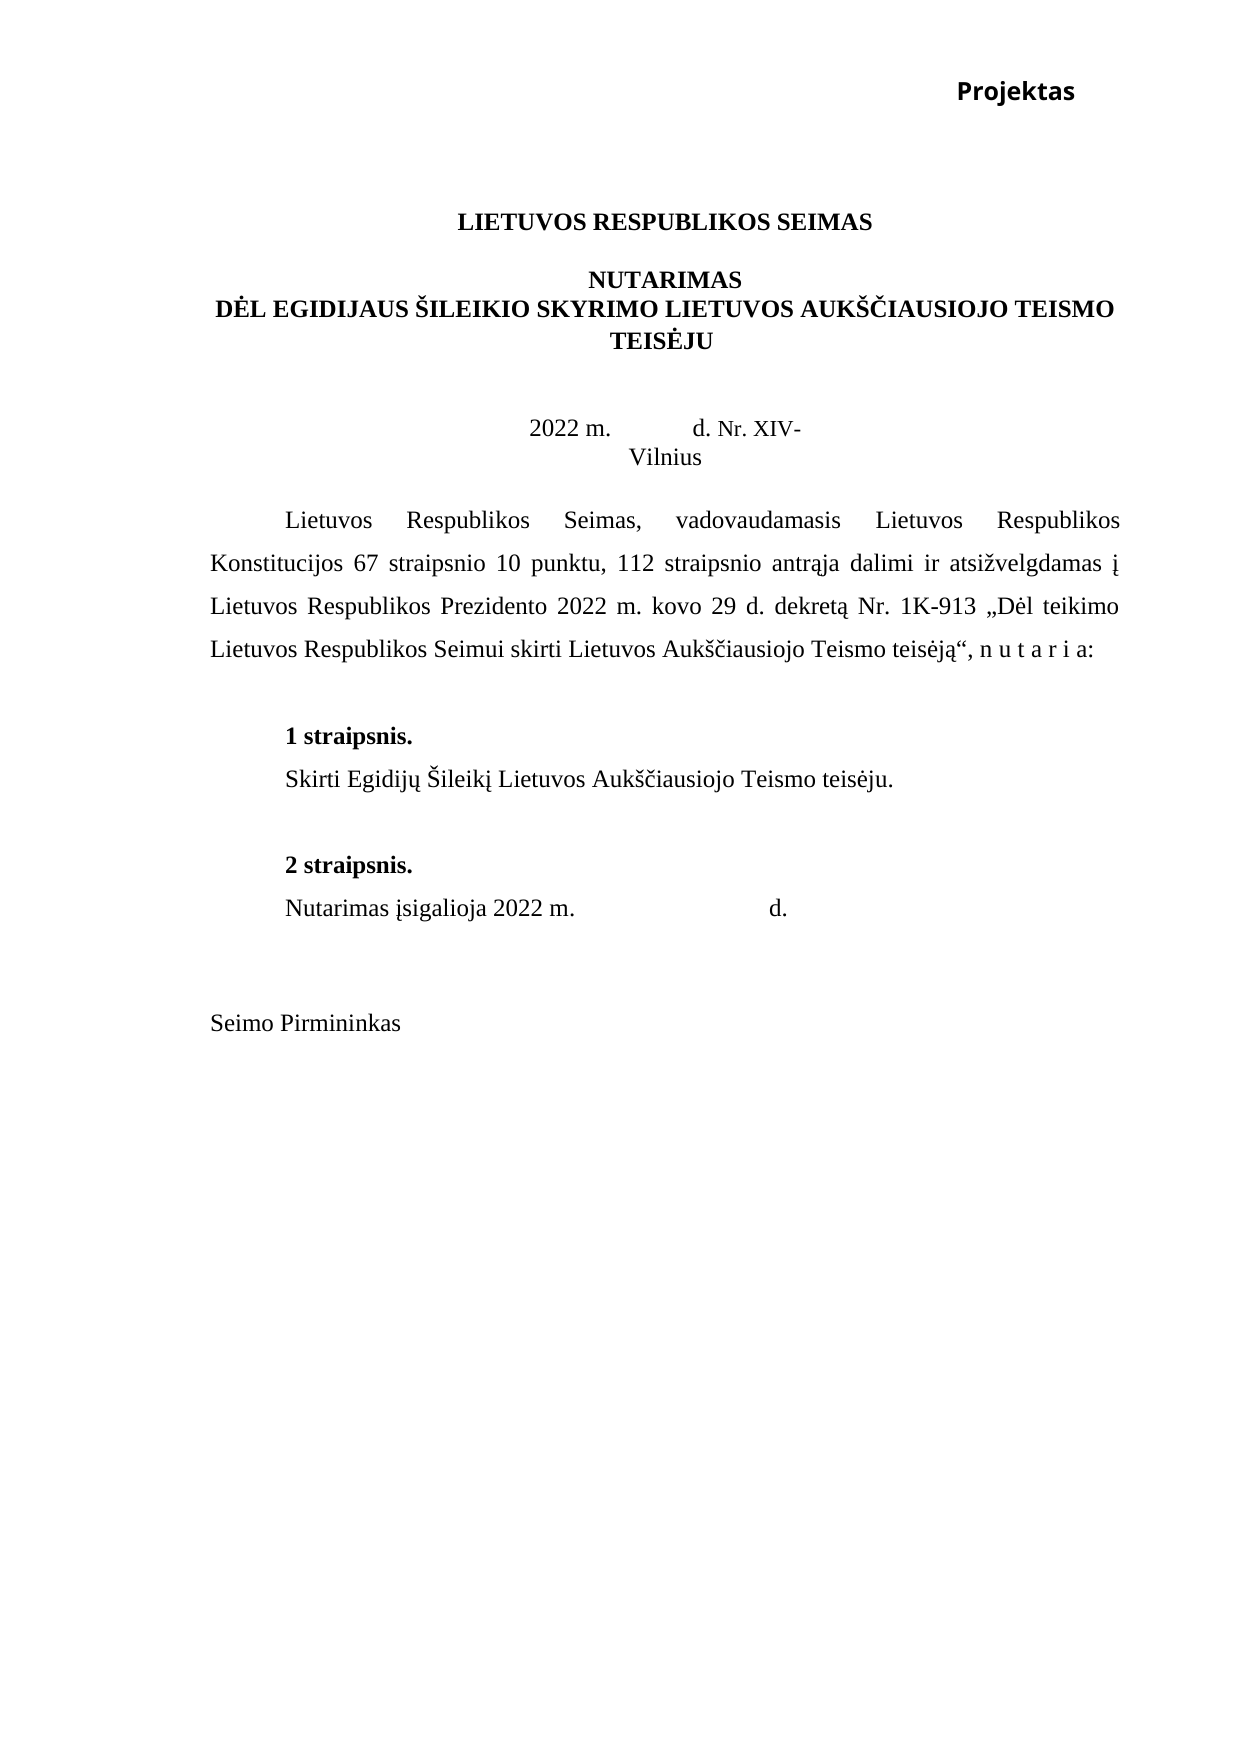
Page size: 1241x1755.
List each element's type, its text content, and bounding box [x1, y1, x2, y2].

text Lietuvos Respublikos Seimas, vadovaudamasis Lietuvos Respublikos Konstitucijos 67 straipsnio 10 punktu, 112 straipsnio antrąja dalimi ir atsižvelgdamas į Lietuvos Respublikos Prezidento 2022 m. kovo 29 d. dekretą Nr. 1K-913 „Dėl teikimo Lietuvos Respublikos Seimui skirti Lietuvos Aukščiausiojo Teismo teisėją“, n u t a r i a: [210, 505, 1120, 663]
text LIETUVOS RESPUBLIKOS SEIMAS [210, 207, 1120, 236]
text NUTARIMAS [210, 265, 1120, 294]
text Seimo Pirmininkas [210, 1008, 1120, 1037]
text Nutarimas įsigalioja 2022 m. d. [210, 893, 1120, 922]
text 2 straipsnis. [210, 850, 1120, 879]
text 1 straipsnis. [210, 721, 1120, 749]
text Vilnius [210, 442, 1120, 471]
text Skirti Egidijų Šileikį Lietuvos Aukščiausiojo Teismo teisėju. [210, 764, 1120, 793]
text 2022 m. d. Nr. XIV- [210, 413, 1120, 442]
text DĖL EGIDIJAUS ŠILEIKIO SKYRIMO LIETUVOS AUKŠČIAUSIOJO TEISMO TEISĖJU [210, 294, 1120, 356]
